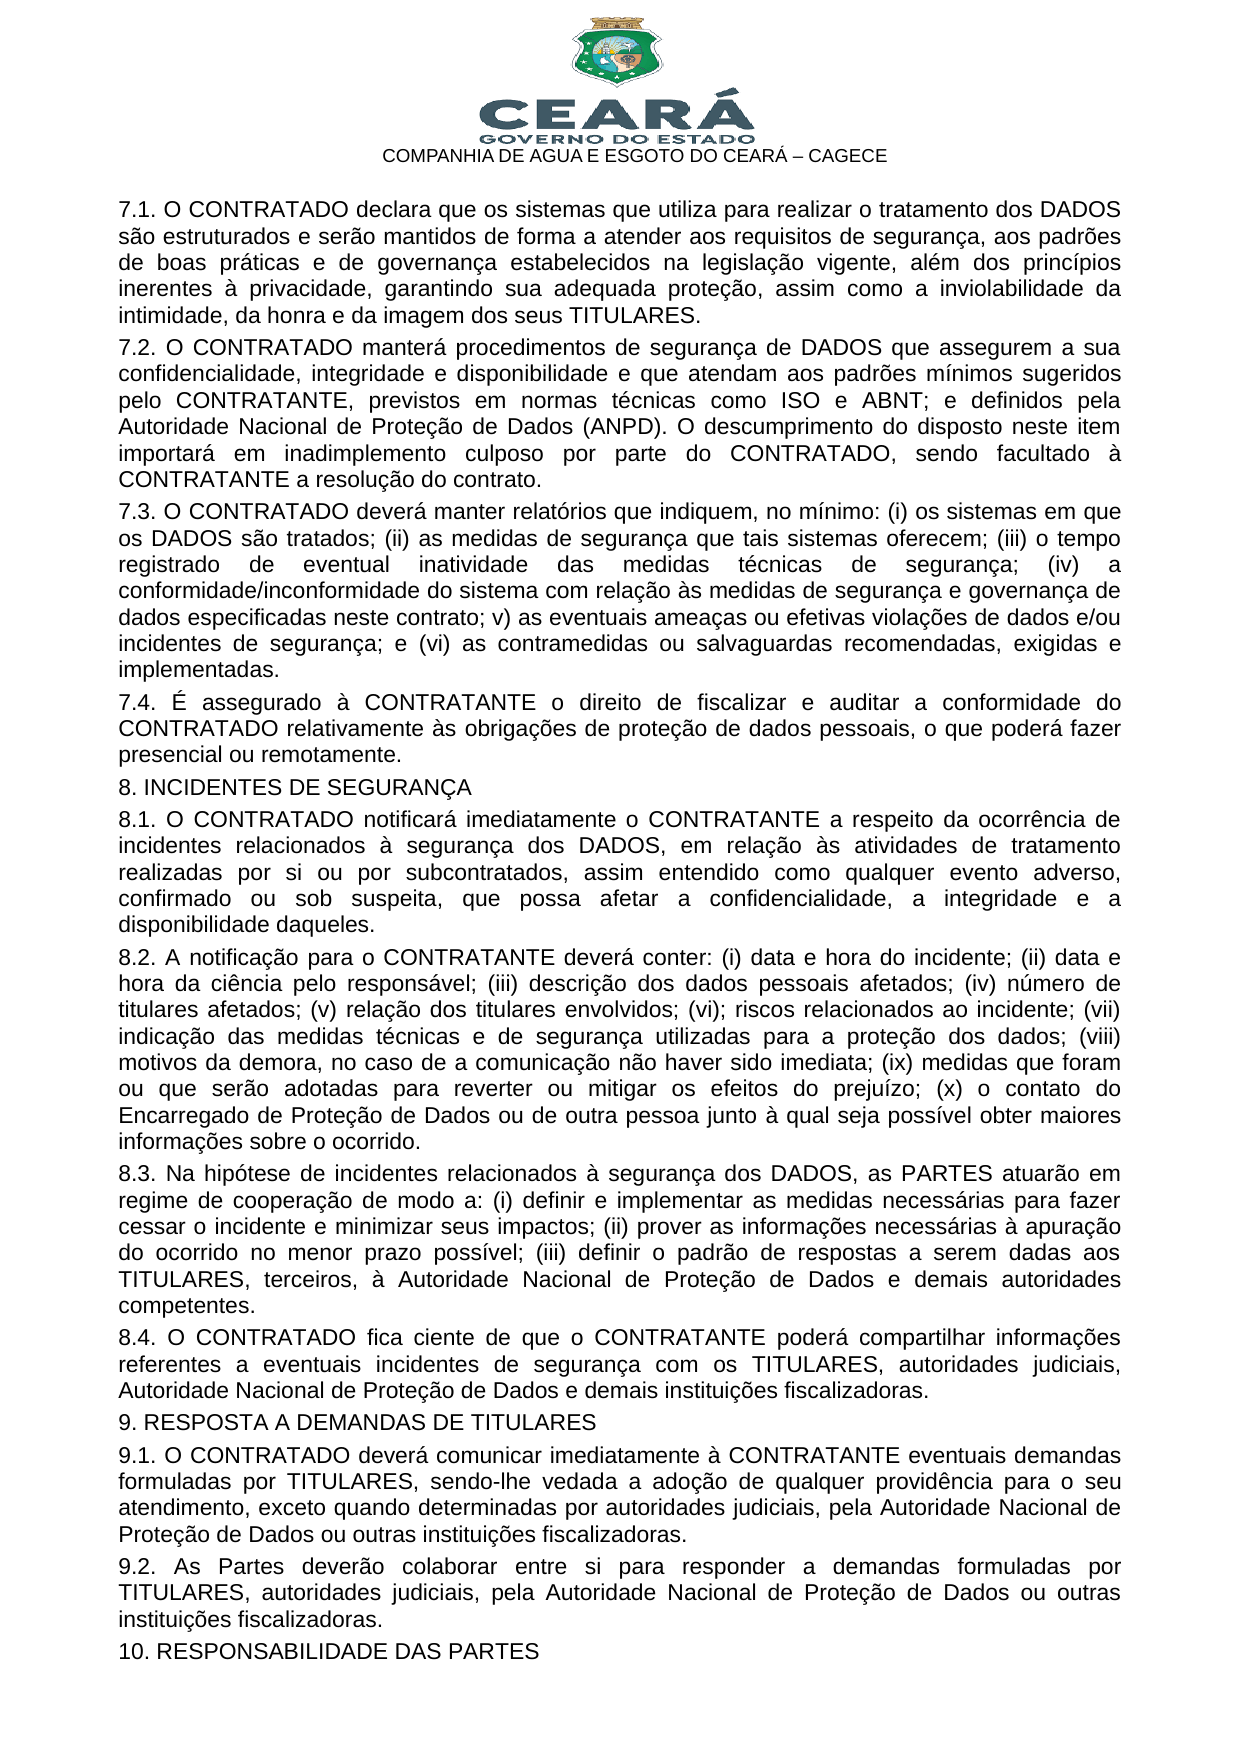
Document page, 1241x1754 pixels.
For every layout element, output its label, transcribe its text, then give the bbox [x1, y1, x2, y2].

text 7.2. O CONTRATADO manterá procedimentos de segurança de DADOS que assegurem a sua confidencialidade, integridade e disponibilidade e que atendam aos padrões mínimos sugeridos pelo CONTRATANTE, previstos em normas técnicas como ISO e ABNT; e definidos pela Autoridade Nacional de Proteção de Dados (ANPD). O descumprimento do disposto neste item importará em inadimplemento culposo por parte do CONTRATADO, sendo facultado à CONTRATANTE a resolução do contrato. [118, 334, 1122, 492]
text 8.2. A notificação para o CONTRATANTE deverá conter: (i) data e hora do incidente; (ii) data e hora da ciência pelo responsável; (iii) descrição dos dados pessoais afetados; (iv) número de titulares afetados; (v) relação dos titulares envolvidos; (vi); riscos relacionados ao incidente; (vii) indicação das medidas técnicas e de segurança utilizadas para a proteção dos dados; (viii) motivos da demora, no caso de a comunicação não haver sido imediata; (ix) medidas que foram ou que serão adotadas para reverter ou mitigar os efeitos do prejuízo; (x) o contato do Encarregado de Proteção de Dados ou de outra pessoa junto à qual seja possível obter maiores informações sobre o ocorrido. [118, 943, 1122, 1154]
text 10. RESPONSABILIDADE DAS PARTES [118, 1638, 1122, 1664]
text 9. RESPOSTA A DEMANDAS DE TITULARES [118, 1409, 1122, 1436]
text 9.2. As Partes deverão colaborar entre si para responder a demandas formuladas por TITULARES, autoridades judiciais, pela Autoridade Nacional de Proteção de Dados ou outras instituições fiscalizadoras. [118, 1553, 1122, 1632]
text 9.1. O CONTRATADO deverá comunicar imediatamente à CONTRATANTE eventuais demandas formuladas por TITULARES, sendo-lhe vedada a adoção de qualquer providência para o seu atendimento, exceto quando determinadas por autoridades judiciais, pela Autoridade Nacional de Proteção de Dados ou outras instituições fiscalizadoras. [118, 1442, 1122, 1547]
text 8. INCIDENTES DE SEGURANÇA [118, 773, 1122, 800]
text 8.4. O CONTRATADO fica ciente de que o CONTRATANTE poderá compartilhar informações referentes a eventuais incidentes de segurança com os TITULARES, autoridades judiciais, Autoridade Nacional de Proteção de Dados e demais instituições fiscalizadoras. [118, 1324, 1122, 1403]
text 7.4. É assegurado à CONTRATANTE o direito de fiscalizar e auditar a conformidade do CONTRATADO relativamente às obrigações de proteção de dados pessoais, o que poderá fazer presencial ou remotamente. [118, 688, 1122, 768]
picture [453, 12, 782, 148]
text 7.1. O CONTRATADO declara que os sistemas que utiliza para realizar o tratamento dos DADOS são estruturados e serão mantidos de forma a atender aos requisitos de segurança, aos padrões de boas práticas e de governança estabelecidos na legislação vigente, além dos princípios inerentes à privacidade, garantindo sua adequada proteção, assim como a inviolabilidade da intimidade, da honra e da imagem dos seus TITULARES. [118, 196, 1122, 328]
text 8.1. O CONTRATADO notificará imediatamente o CONTRATANTE a respeito da ocorrência de incidentes relacionados à segurança dos DADOS, em relação às atividades de tratamento realizadas por si ou por subcontratados, assim entendido como qualquer evento adverso, confirmado ou sob suspeita, que possa afetar a confidencialidade, a integridade e a disponibilidade daqueles. [118, 806, 1122, 938]
text 7.3. O CONTRATADO deverá manter relatórios que indiquem, no mínimo: (i) os sistemas em que os DADOS são tratados; (ii) as medidas de segurança que tais sistemas oferecem; (iii) o tempo registrado de eventual inatividade das medidas técnicas de segurança; (iv) a conformidade/inconformidade do sistema com relação às medidas de segurança e governança de dados especificadas neste contrato; v) as eventuais ameaças ou efetivas violações de dados e/ou incidentes de segurança; e (vi) as contramedidas ou salvaguardas recomendadas, exigidas e implementadas. [118, 498, 1122, 683]
text 8.3. Na hipótese de incidentes relacionados à segurança dos DADOS, as PARTES atuarão em regime de cooperação de modo a: (i) definir e implementar as medidas necessárias para fazer cessar o incidente e minimizar seus impactos; (ii) prover as informações necessárias à apuração do ocorrido no menor prazo possível; (iii) definir o padrão de respostas a serem dadas aos TITULARES, terceiros, à Autoridade Nacional de Proteção de Dados e demais autoridades competentes. [118, 1160, 1122, 1318]
